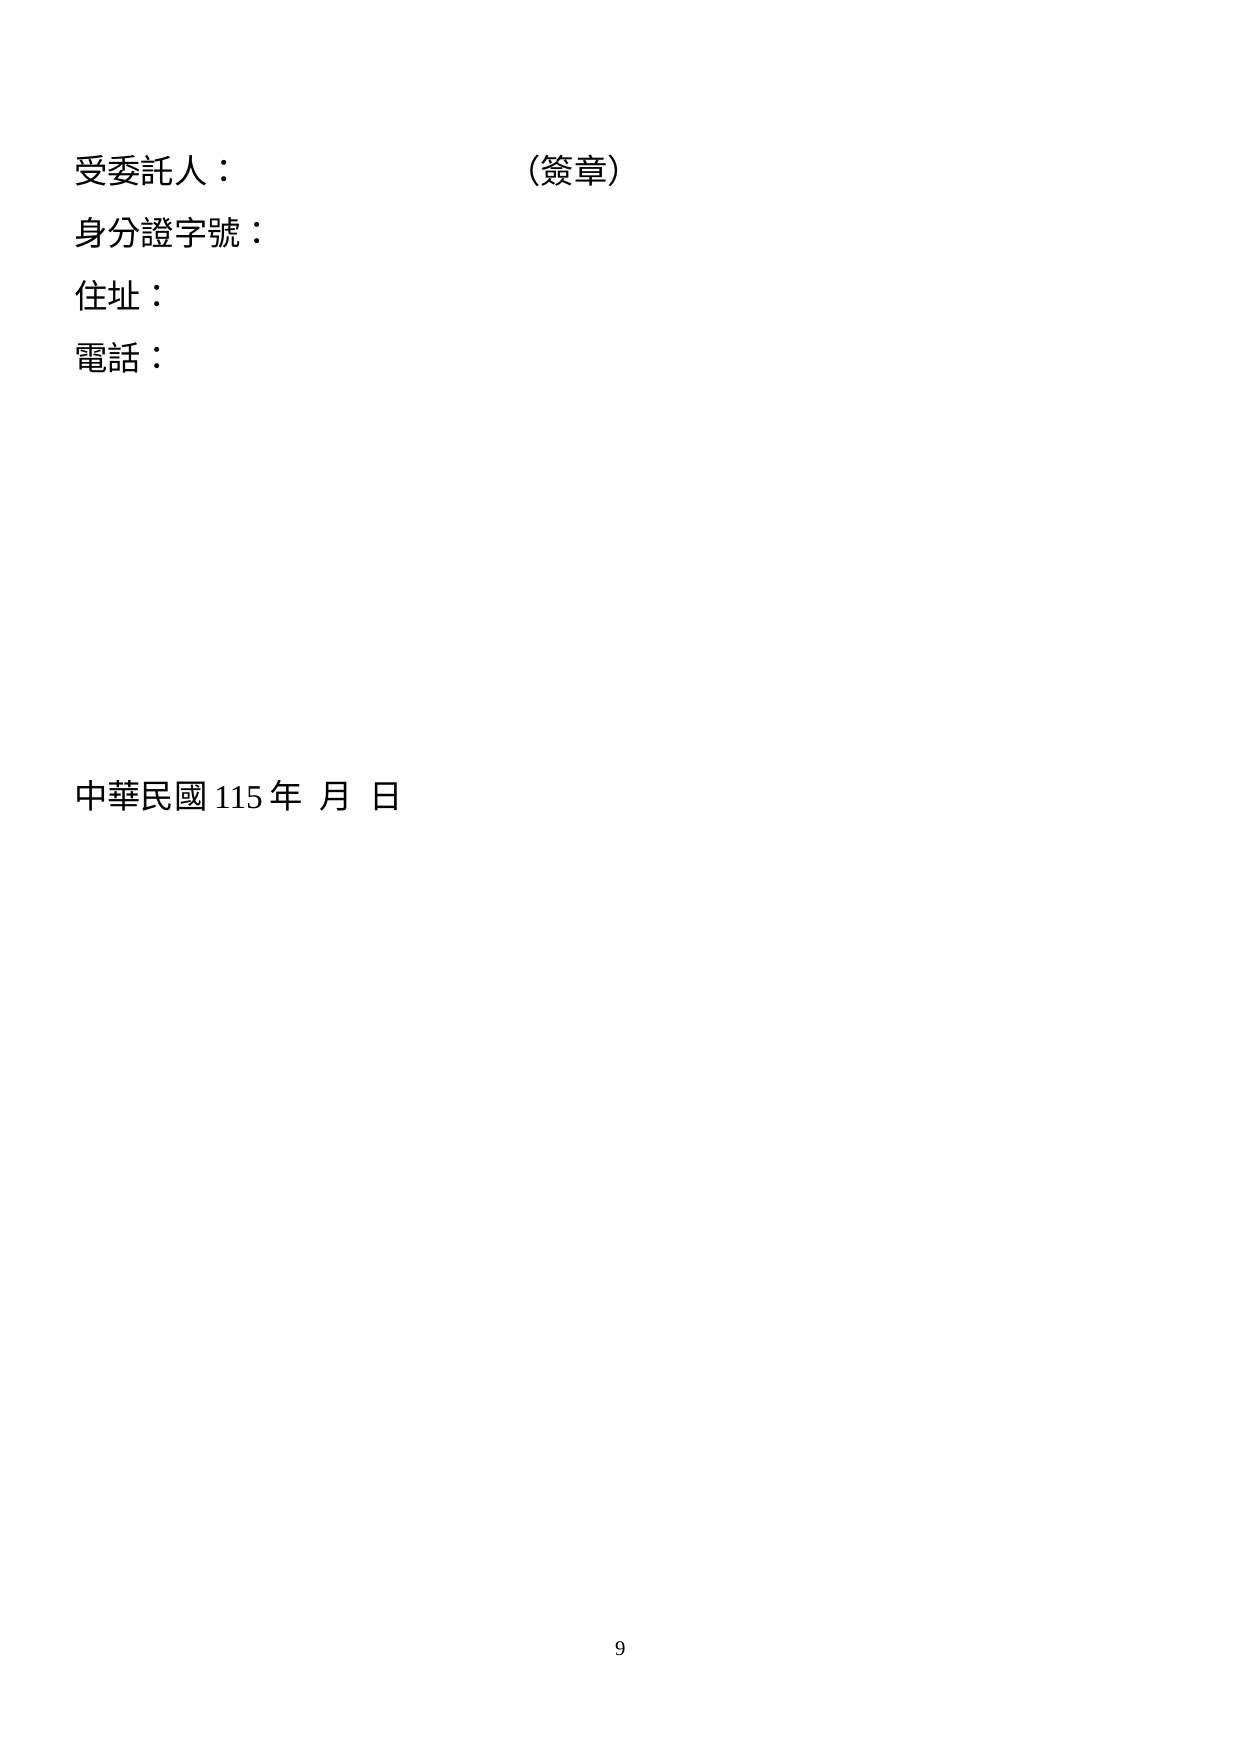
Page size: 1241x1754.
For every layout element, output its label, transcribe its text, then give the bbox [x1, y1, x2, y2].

text 電話： [74, 314, 1166, 331]
text 受委託人： （簽章） [74, 127, 1166, 189]
text 住址： [74, 252, 1166, 314]
text 身分證字號： [74, 189, 1166, 252]
